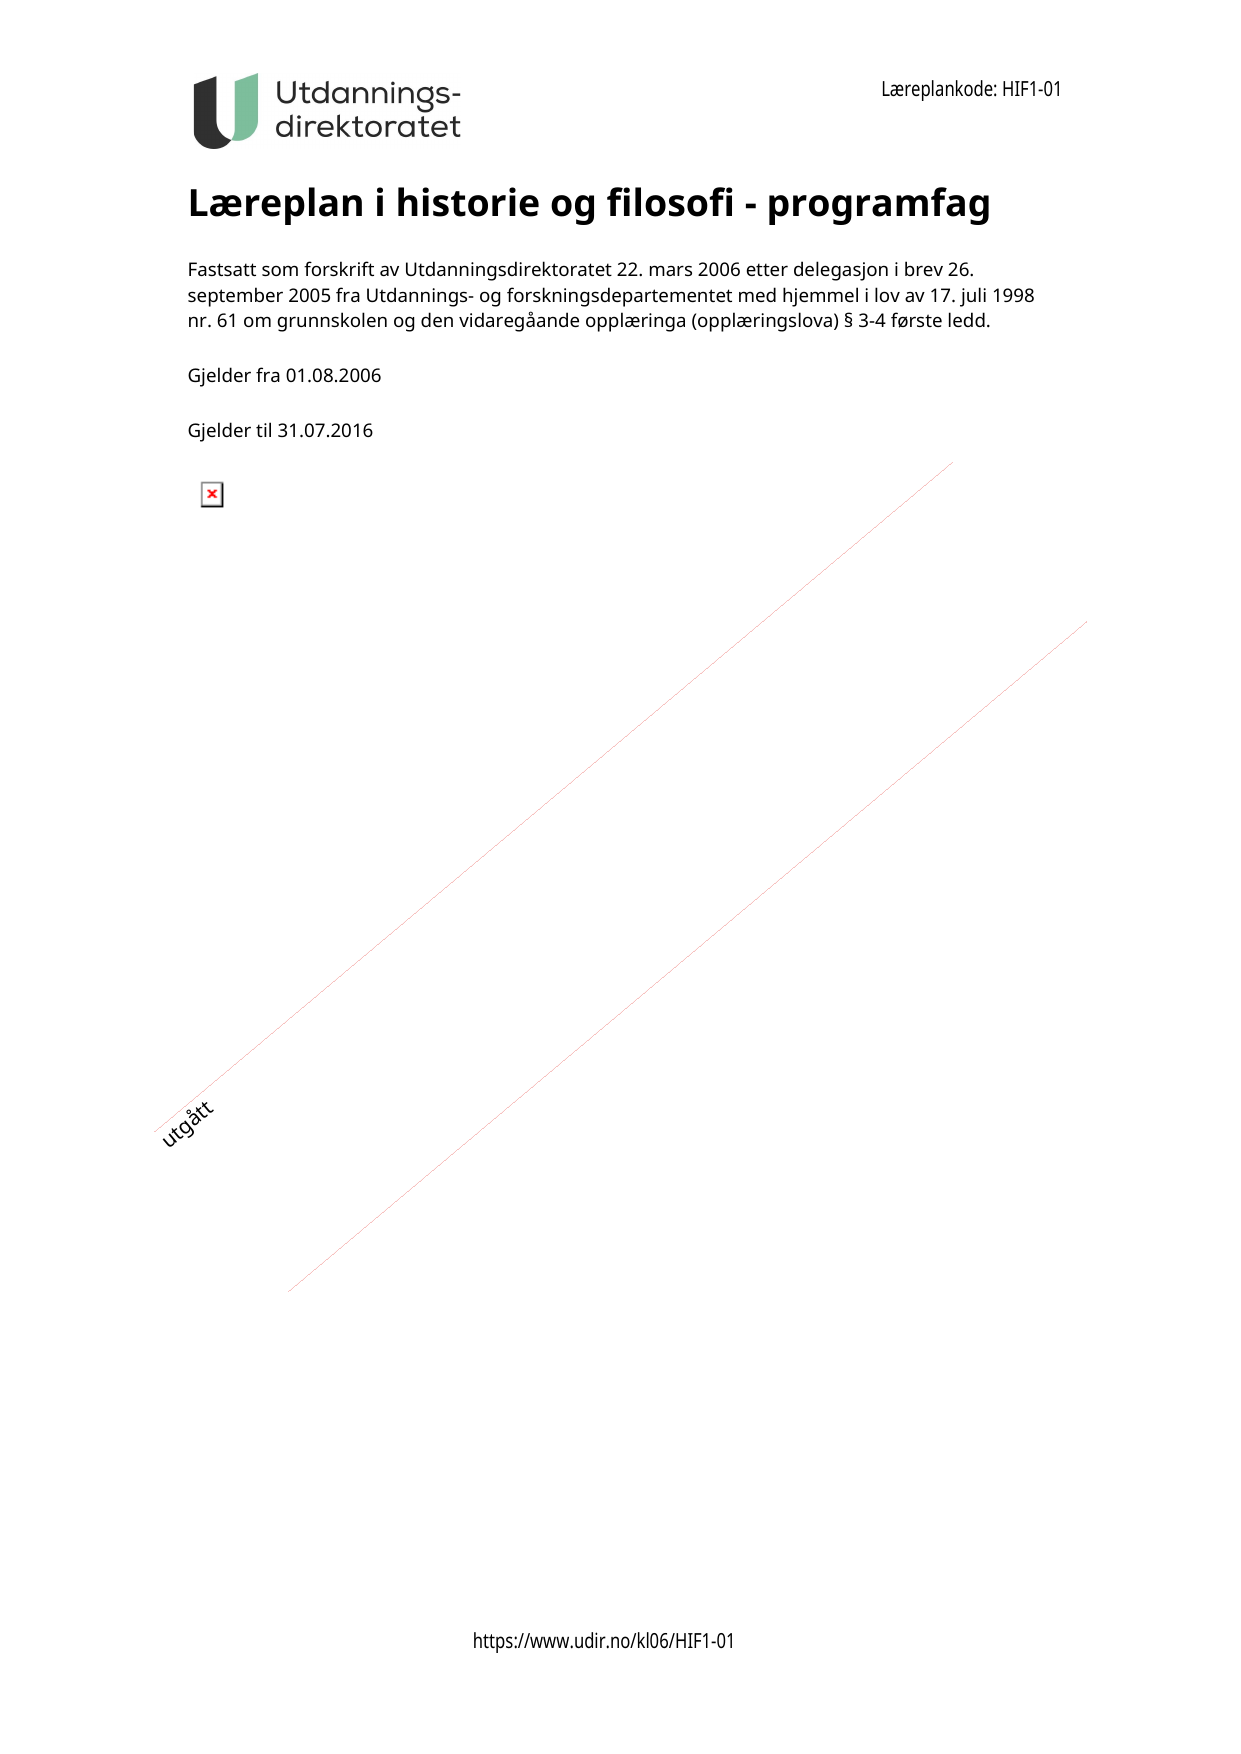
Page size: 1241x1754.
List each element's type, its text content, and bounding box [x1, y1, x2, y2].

text Gjelder til 31.07.2016 [378, 417, 1053, 442]
text Gjelder fra 01.08.2006 [386, 362, 1053, 388]
picture [187, 471, 238, 522]
subtitle Læreplan i historie og filosofi - programfag [992, 176, 1053, 227]
text Fastsatt som forskrift av Utdanningsdirektoratet 22. mars 2006 etter delegasjon i brev 26. september 2005 fra Utdannings- og forskningsdepartementet med hjemmel i lov av 17. juli 1998 nr. 61 om grunnskolen og den vidaregåande opplæringa (opplæringslova) § 3-4 første ledd. [979, 257, 1053, 333]
picture [193, 73, 461, 149]
